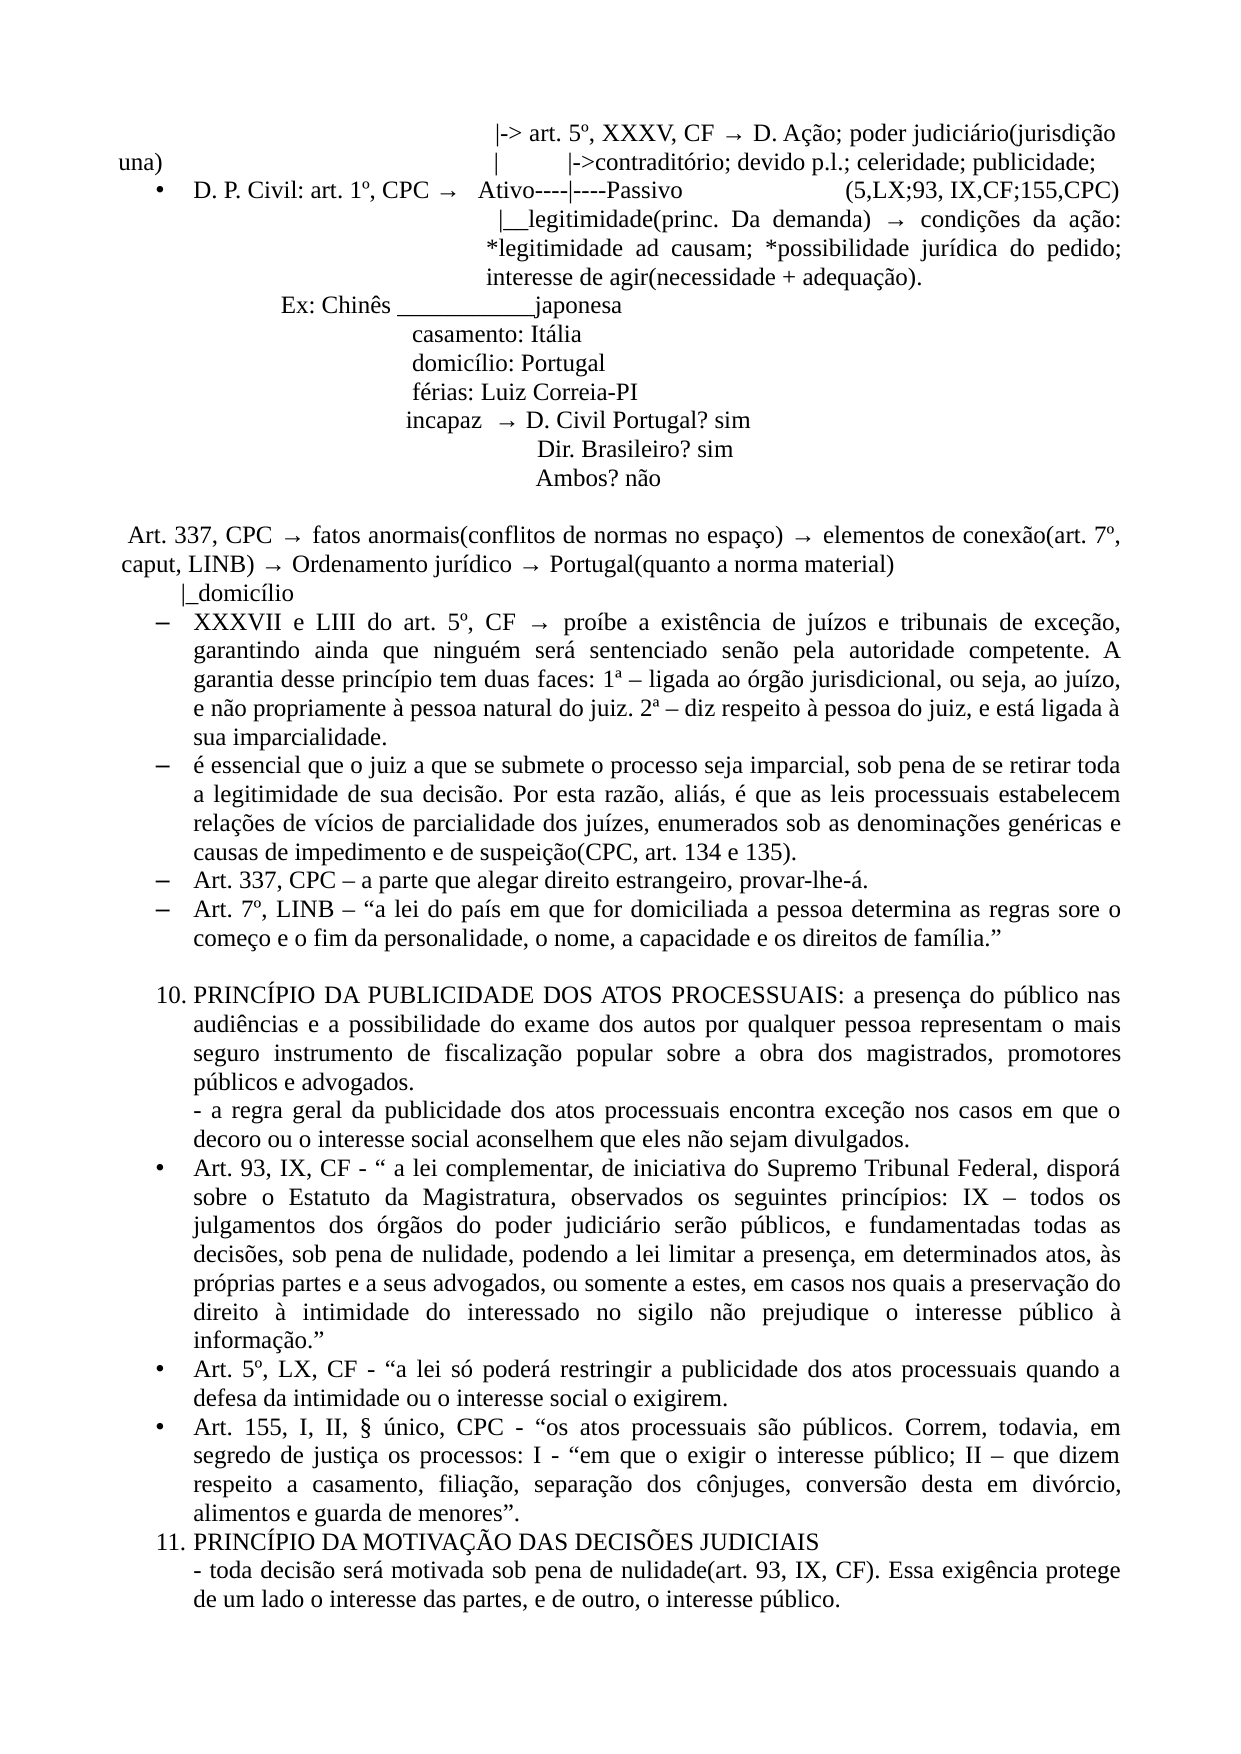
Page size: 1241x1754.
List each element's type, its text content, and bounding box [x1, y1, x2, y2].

text incapaz → D. Civil Portugal? sim [118, 406, 1122, 434]
list PRINCÍPIO DA PUBLICIDADE DOS ATOS PROCESSUAIS: a presença do público nas audiências e a possibilidade do exame dos autos por qualquer pessoa representam o mais seguro instrumento de fiscalização popular sobre a obra dos magistrados, promotores públicos e advogados. [156, 981, 1122, 1096]
list - toda decisão será motivada sob pena de nulidade(art. 93, IX, CF). Essa exigência protege de um lado o interesse das partes, e de outro, o interesse público. [156, 1556, 1122, 1613]
list PRINCÍPIO DA MOTIVAÇÃO DAS DECISÕES JUDICIAIS [156, 1527, 1122, 1556]
text |_domicílio [118, 578, 1122, 607]
list Art. 93, IX, CF - “ a lei complementar, de iniciativa do Supremo Tribunal Federal, disporá sobre o Estatuto da Magistratura, observados os seguintes princípios: IX – todos os julgamentos dos órgãos do poder judiciário serão públicos, e fundamentadas todas as decisões, sob pena de nulidade, podendo a lei limitar a presença, em determinados atos, às próprias partes e a seus advogados, ou somente a estes, em casos nos quais a preservação do direito à intimidade do interessado no sigilo não prejudique o interesse público à informação.” [156, 1153, 1122, 1354]
text domicílio: Portugal [118, 348, 1122, 377]
list |__legitimidade(princ. Da demanda) → condições da ação: *legitimidade ad causam; *possibilidade jurídica do pedido; interesse de agir(necessidade + adequação). [485, 204, 1122, 291]
list Art. 5º, LX, CF - “a lei só poderá restringir a publicidade dos atos processuais quando a defesa da intimidade ou o interesse social o exigirem. [156, 1354, 1122, 1412]
list Art. 337, CPC → fatos anormais(conflitos de normas no espaço) → elementos de conexão(art. 7º, caput, LINB) → Ordenamento jurídico → Portugal(quanto a norma material) [119, 521, 1122, 578]
list é essencial que o juiz a que se submete o processo seja imparcial, sob pena de se retirar toda a legitimidade de sua decisão. Por esta razão, aliás, é que as leis processuais estabelecem relações de vícios de parcialidade dos juízes, enumerados sob as denominações genéricas e causas de impedimento e de suspeição(CPC, art. 134 e 135). [156, 751, 1122, 866]
list XXXVII e LIII do art. 5º, CF → proíbe a existência de juízos e tribunais de exceção, garantindo ainda que ninguém será sentenciado senão pela autoridade competente. A garantia desse princípio tem duas faces: 1ª – ligada ao órgão jurisdicional, ou seja, ao juízo, e não propriamente à pessoa natural do juiz. 2ª – diz respeito à pessoa do juiz, e está ligada à sua imparcialidade. [156, 607, 1122, 751]
text |-> art. 5º, XXXV, CF → D. Ação; poder judiciário(jurisdição una) | |->contraditório; devido p.l.; celeridade; publicidade; [118, 118, 1122, 176]
text Ex: Chinês ___________japonesa [118, 291, 1122, 319]
list - a regra geral da publicidade dos atos processuais encontra exceção nos casos em que o decoro ou o interesse social aconselhem que eles não sejam divulgados. [156, 1096, 1122, 1153]
list Art. 337, CPC – a parte que alegar direito estrangeiro, provar-lhe-á. [156, 866, 1122, 894]
list D. P. Civil: art. 1º, CPC → Ativo----|----Passivo (5,LX;93, IX,CF;155,CPC) [156, 176, 1122, 204]
list Art. 155, I, II, § único, CPC - “os atos processuais são públicos. Correm, todavia, em segredo de justiça os processos: I - “em que o exigir o interesse público; II – que dizem respeito a casamento, filiação, separação dos cônjuges, conversão desta em divórcio, alimentos e guarda de menores”. [156, 1412, 1122, 1527]
list Dir. Brasileiro? sim [493, 434, 1122, 463]
list Ambos? não [493, 463, 1122, 492]
list Art. 7º, LINB – “a lei do país em que for domiciliada a pessoa determina as regras sore o começo e o fim da personalidade, o nome, a capacidade e os direitos de família.” [156, 894, 1122, 952]
text casamento: Itália [118, 319, 1122, 348]
text férias: Luiz Correia-PI [118, 377, 1122, 406]
